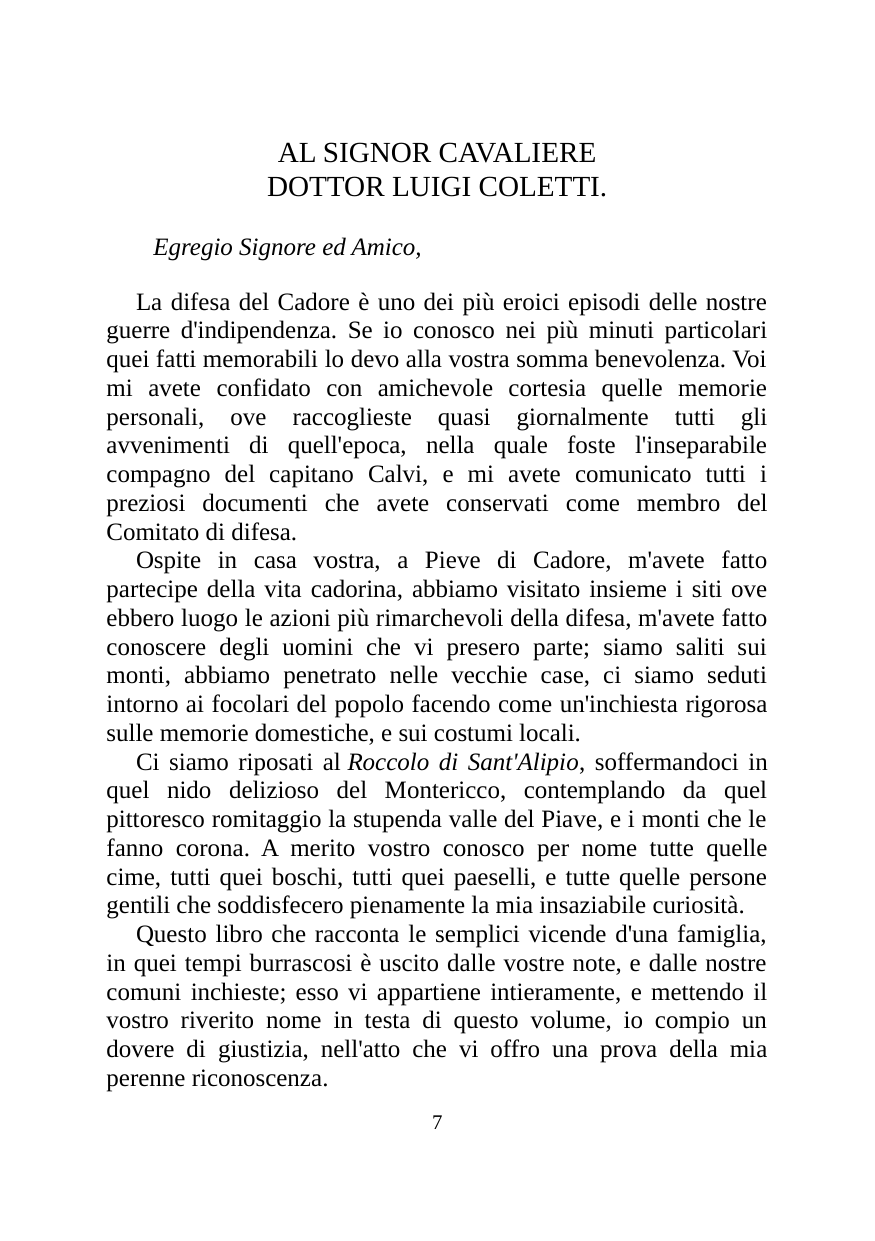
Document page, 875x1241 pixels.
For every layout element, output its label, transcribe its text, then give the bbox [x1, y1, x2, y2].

text Ospite in casa vostra, a Pieve di Cadore, m'avete fatto partecipe della vita cadorina, abbiamo visitato insieme i siti ove ebbero luogo le azioni più rimarchevoli della difesa, m'avete fatto conoscere degli uomini che vi presero parte; siamo saliti sui monti, abbiamo penetrato nelle vecchie case, ci siamo seduti intorno ai focolari del popolo facendo come un'inchiesta rigorosa sulle memorie domestiche, e sui costumi locali. [106, 546, 768, 747]
text Egregio Signore ed Amico, [153, 232, 768, 260]
text Questo libro che racconta le semplici vicende d'una famiglia, in quei tempi burrascosi è uscito dalle vostre note, e dalle nostre comuni inchieste; esso vi appartiene intieramente, e mettendo il vostro riverito nome in testa di questo volume, io compio un dovere di giustizia, nell'atto che vi offro una prova della mia perenne riconoscenza. [106, 919, 768, 1092]
text Ci siamo riposati al Roccolo di Sant'Alipio, soffermandoci in quel nido delizioso del Montericco, contemplando da quel pittoresco romitaggio la stupenda valle del Piave, e i monti che le fanno corona. A merito vostro conosco per nome tutte quelle cime, tutti quei boschi, tutti quei paeselli, e tutte quelle persone gentili che soddisfecero pienamente la mia insaziabile curiosità. [106, 747, 768, 919]
subtitle AL SIGNOR CAVALIERE DOTTOR LUIGI COLETTI. [106, 135, 768, 202]
text La difesa del Cadore è uno dei più eroici episodi delle nostre guerre d'indipendenza. Se io conosco nei più minuti particolari quei fatti memorabili lo devo alla vostra somma benevolenza. Voi mi avete confidato con amichevole cortesia quelle memorie personali, ove raccoglieste quasi giornalmente tutti gli avvenimenti di quell'epoca, nella quale foste l'inseparabile compagno del capitano Calvi, e mi avete comunicato tutti i preziosi documenti che avete conservati come membro del Comitato di difesa. [106, 287, 768, 546]
